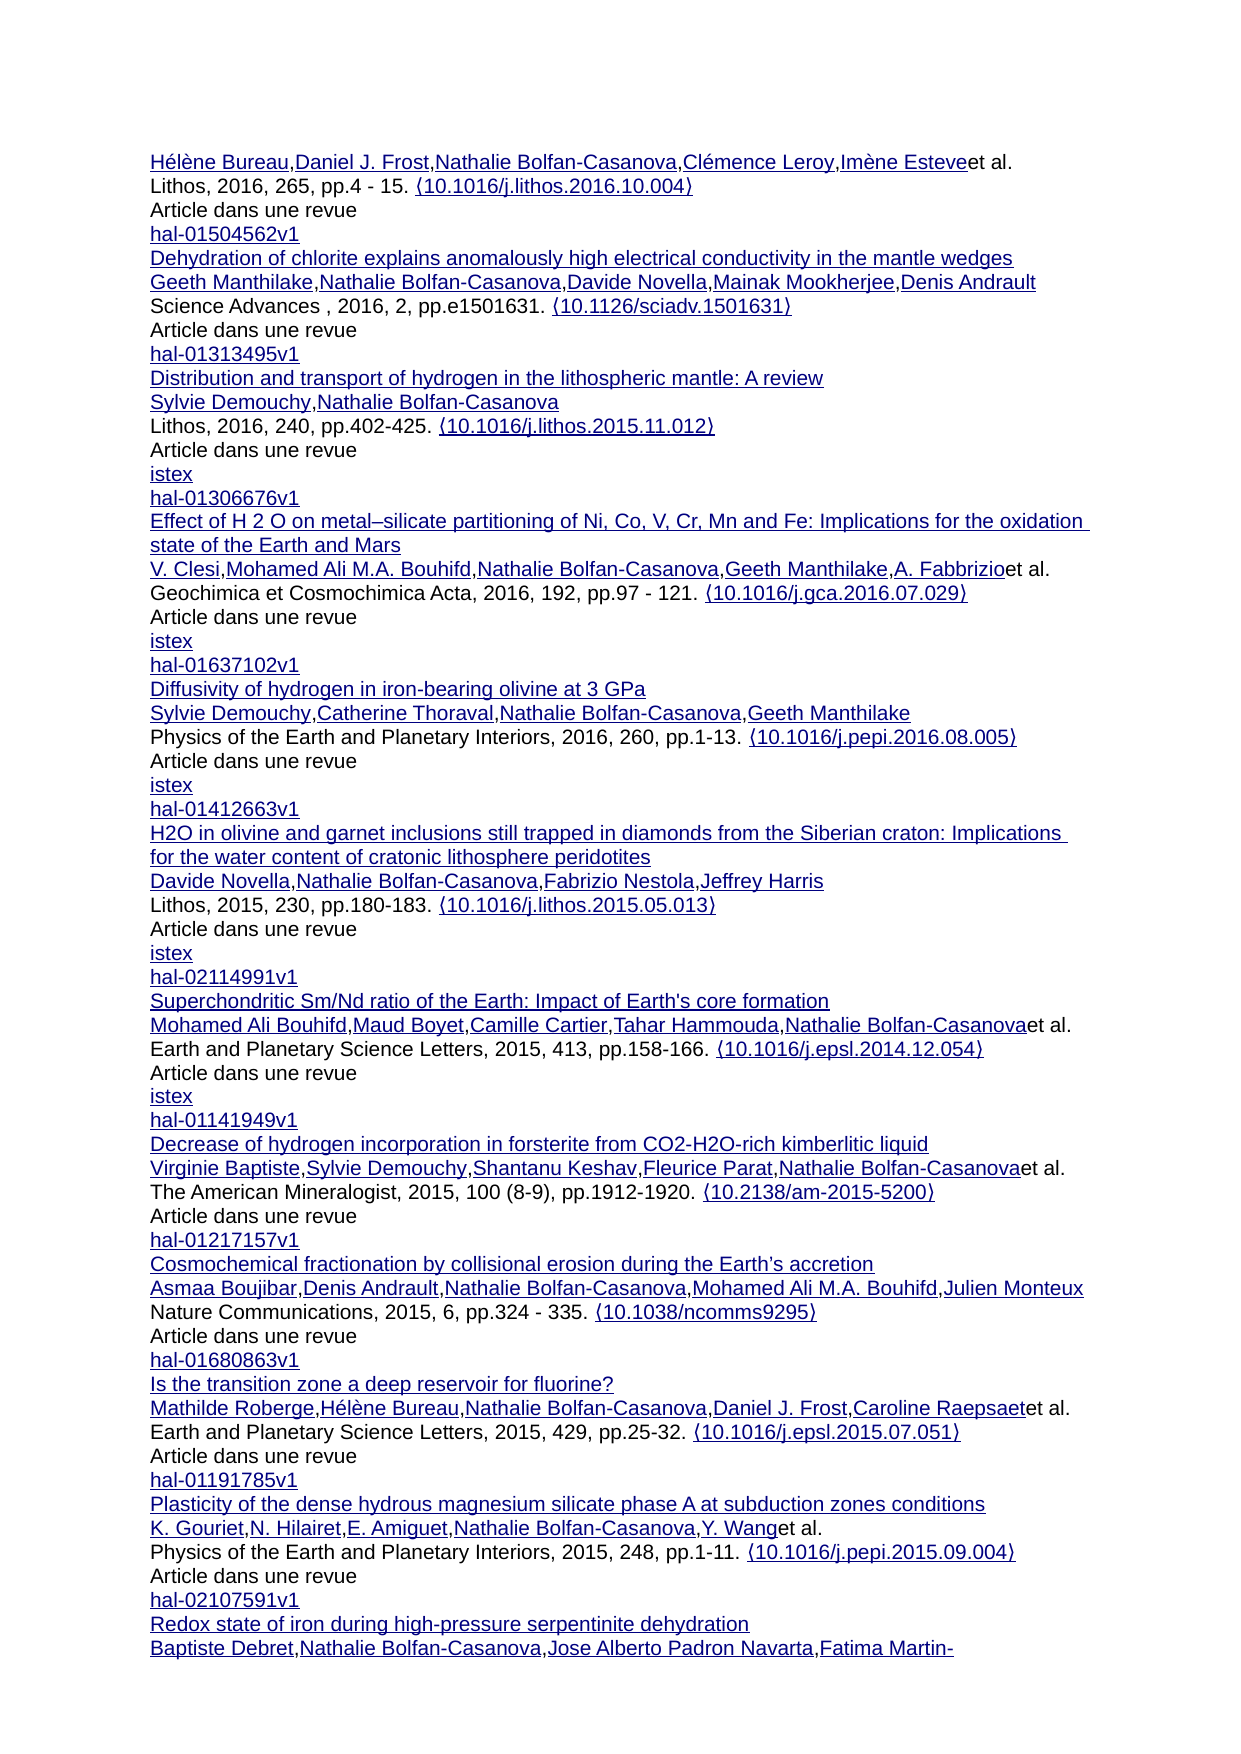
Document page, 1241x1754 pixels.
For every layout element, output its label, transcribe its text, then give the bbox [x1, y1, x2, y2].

table_cell Hélène Bureau,Daniel J. Frost,Nathalie Bolfan-Casanova,Clémence Leroy,Imène Esteveet al. Lithos, 2016, 265, pp.4 - 15. ⟨10.1016/j.lithos.2016.10.004⟩ Article dans une revue hal-01504562v1 [150, 150, 1090, 246]
table_cell Dehydration of chlorite explains anomalously high electrical conductivity in the mantle wedges Geeth Manthilake,Nathalie Bolfan-Casanova,Davide Novella,Mainak Mookherjee,Denis Andrault Science Advances , 2016, 2, pp.e1501631. ⟨10.1126/sciadv.1501631⟩ Article dans une revue hal-01313495v1 [150, 246, 1090, 366]
table_cell Diffusivity of hydrogen in iron-bearing olivine at 3 GPa Sylvie Demouchy,Catherine Thoraval,Nathalie Bolfan-Casanova,Geeth Manthilake Physics of the Earth and Planetary Interiors, 2016, 260, pp.1-13. ⟨10.1016/j.pepi.2016.08.005⟩ Article dans une revue istex hal-01412663v1 [150, 677, 1090, 821]
table_cell state of the Earth and Mars V. Clesi,Mohamed Ali M.A. Bouhifd,Nathalie Bolfan-Casanova,Geeth Manthilake,A. Fabbrizioet al. Geochimica et Cosmochimica Acta, 2016, 192, pp.97 - 121. ⟨10.1016/j.gca.2016.07.029⟩ Article dans une revue istex hal-01637102v1 [150, 531, 1090, 677]
table_cell Is the transition zone a deep reservoir for fluorine? Mathilde Roberge,Hélène Bureau,Nathalie Bolfan-Casanova,Daniel J. Frost,Caroline Raepsaetet al. Earth and Planetary Science Letters, 2015, 429, pp.25-32. ⟨10.1016/j.epsl.2015.07.051⟩ Article dans une revue hal-01191785v1 [150, 1372, 1090, 1492]
table_cell Cosmochemical fractionation by collisional erosion during the Earth’s accretion Asmaa Boujibar,Denis Andrault,Nathalie Bolfan-Casanova,Mohamed Ali M.A. Bouhifd,Julien Monteux Nature Communications, 2015, 6, pp.324 - 335. ⟨10.1038/ncomms9295⟩ Article dans une revue hal-01680863v1 [150, 1252, 1090, 1372]
table_cell Plasticity of the dense hydrous magnesium silicate phase A at subduction zones conditions K. Gouriet,N. Hilairet,E. Amiguet,Nathalie Bolfan-Casanova,Y. Wanget al. Physics of the Earth and Planetary Interiors, 2015, 248, pp.1-11. ⟨10.1016/j.pepi.2015.09.004⟩ Article dans une revue hal-02107591v1 [150, 1492, 1090, 1611]
table_cell Distribution and transport of hydrogen in the lithospheric mantle: A review Sylvie Demouchy,Nathalie Bolfan-Casanova Lithos, 2016, 240, pp.402-425. ⟨10.1016/j.lithos.2015.11.012⟩ Article dans une revue istex hal-01306676v1 [150, 366, 1090, 509]
table_cell Superchondritic Sm/Nd ratio of the Earth: Impact of Earth's core formation Mohamed Ali Bouhifd,Maud Boyet,Camille Cartier,Tahar Hammouda,Nathalie Bolfan-Casanovaet al. Earth and Planetary Science Letters, 2015, 413, pp.158-166. ⟨10.1016/j.epsl.2014.12.054⟩ Article dans une revue istex hal-01141949v1 [150, 989, 1090, 1132]
table_cell H2O in olivine and garnet inclusions still trapped in diamonds from the Siberian craton: Implications for the water content of cratonic lithosphere peridotites Davide Novella,Nathalie Bolfan-Casanova,Fabrizio Nestola,Jeffrey Harris Lithos, 2015, 230, pp.180-183. ⟨10.1016/j.lithos.2015.05.013⟩ Article dans une revue istex hal-02114991v1 [150, 821, 1090, 988]
table_cell Decrease of hydrogen incorporation in forsterite from CO2-H2O-rich kimberlitic liquid Virginie Baptiste,Sylvie Demouchy,Shantanu Keshav,Fleurice Parat,Nathalie Bolfan-Casanovaet al. The American Mineralogist, 2015, 100 (8-9), pp.1912-1920. ⟨10.2138/am-2015-5200⟩ Article dans une revue hal-01217157v1 [150, 1132, 1090, 1252]
table_cell Effect of H 2 O on metal–silicate partitioning of Ni, Co, V, Cr, Mn and Fe: Implications for the oxidation [150, 509, 1090, 530]
table_cell Redox state of iron during high-pressure serpentinite dehydration Baptiste Debret,Nathalie Bolfan-Casanova,Jose Alberto Padron Navarta,Fatima Martin- [150, 1611, 1090, 1659]
